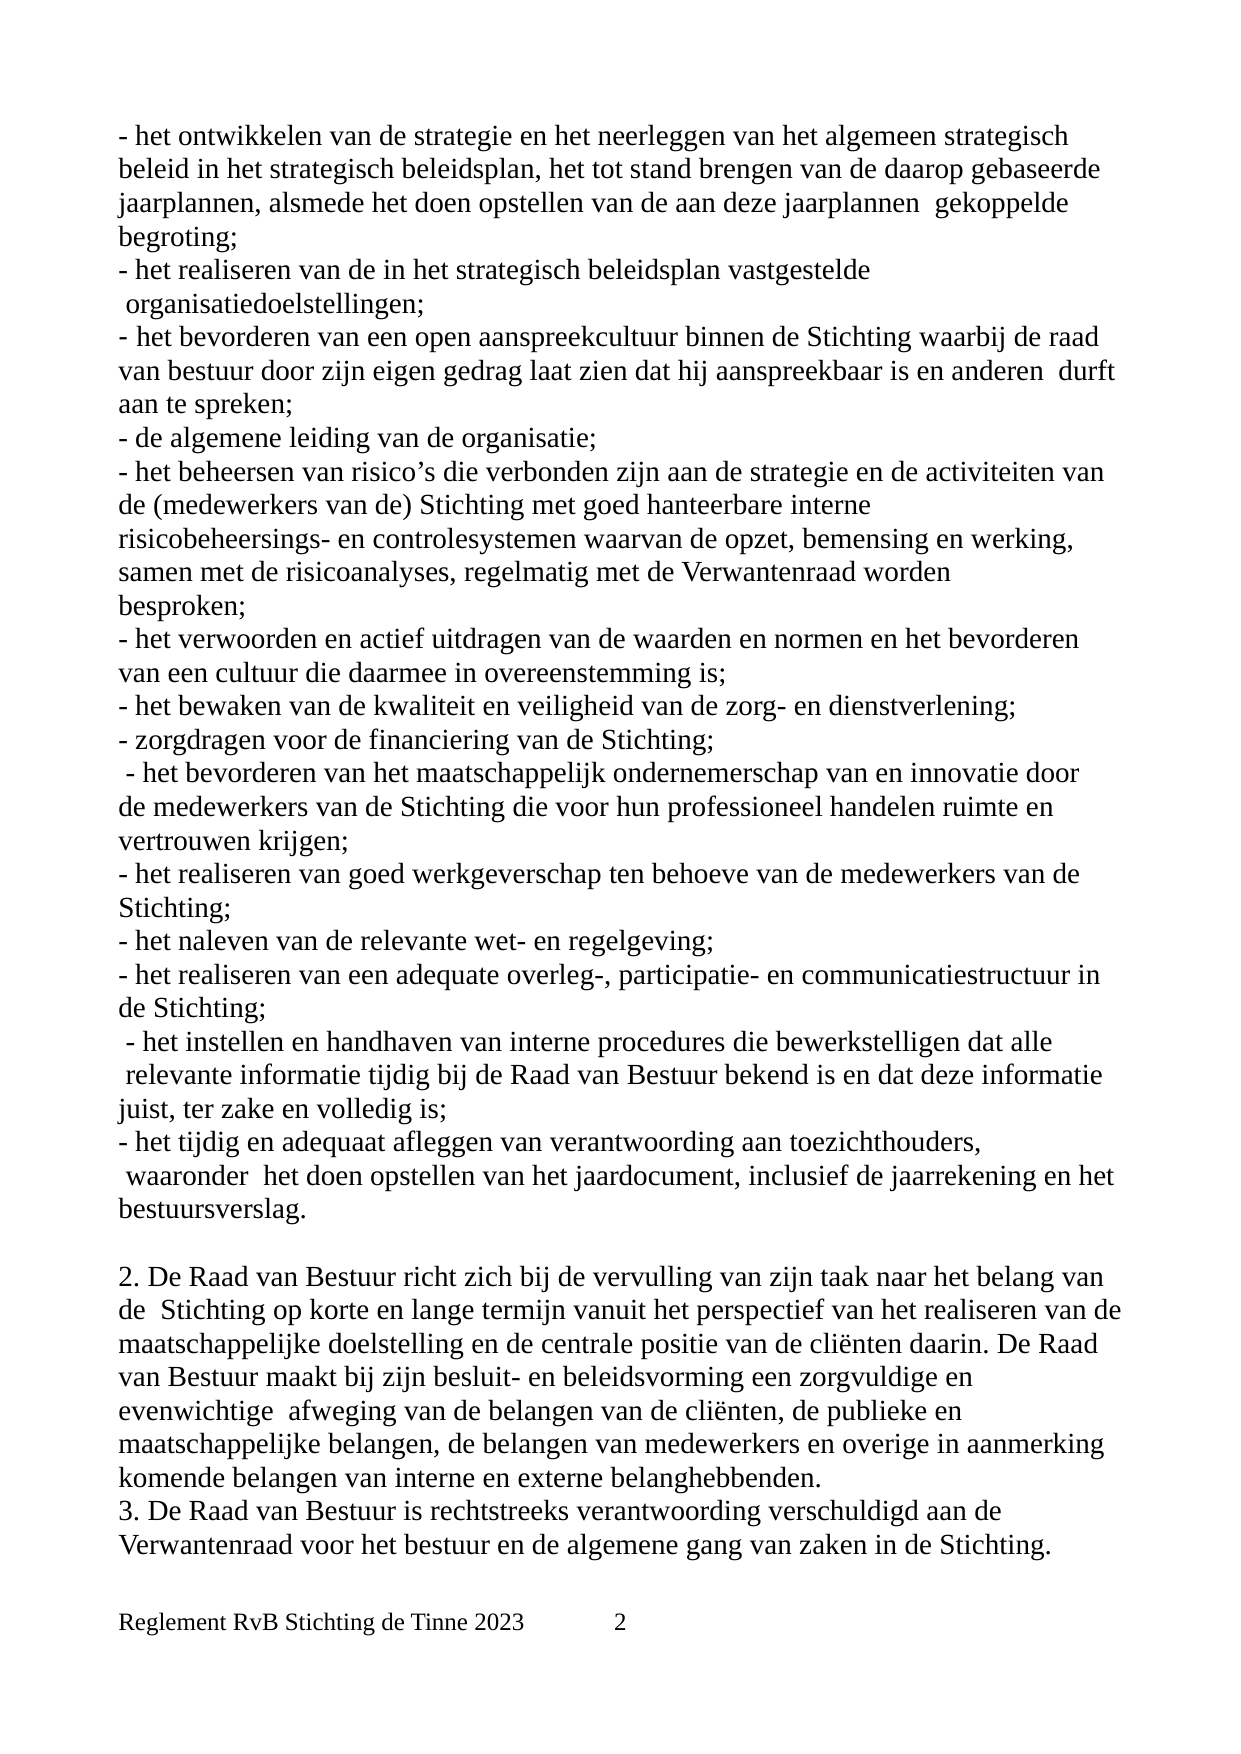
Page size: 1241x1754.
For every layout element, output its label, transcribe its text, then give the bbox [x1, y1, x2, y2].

text samen met de risicoanalyses, regelmatig met de Verwantenraad worden besproken; [118, 554, 1122, 621]
text - het tijdig en adequaat afleggen van verantwoording aan toezichthouders, [118, 1124, 1122, 1158]
text - het bevorderen van het maatschappelijk ondernemerschap van en innovatie door [118, 756, 1122, 789]
text de medewerkers van de Stichting die voor hun professioneel handelen ruimte en vertrouwen krijgen; [118, 789, 1122, 856]
text - het realiseren van goed werkgeverschap ten behoeve van de medewerkers van de Stichting; [118, 856, 1122, 923]
text relevante informatie tijdig bij de Raad van Bestuur bekend is en dat deze informatie juist, ter zake en volledig is; [118, 1057, 1122, 1124]
text - het realiseren van de in het strategisch beleidsplan vastgestelde [118, 252, 1122, 286]
text risicobeheersings- en controlesystemen waarvan de opzet, bemensing en werking, [118, 521, 1122, 554]
text - het bewaken van de kwaliteit en veiligheid van de zorg- en dienstverlening; [118, 688, 1122, 722]
text 2. De Raad van Bestuur richt zich bij de vervulling van zijn taak naar het belang van [118, 1259, 1122, 1292]
text - het verwoorden en actief uitdragen van de waarden en normen en het bevorderen van een cultuur die daarmee in overeenstemming is; [118, 621, 1122, 688]
text - het ontwikkelen van de strategie en het neerleggen van het algemeen strategisch beleid in het strategisch beleidsplan, het tot stand brengen van de daarop gebaseerde jaarplannen, alsmede het doen opstellen van de aan deze jaarplannen gekoppelde begroting; [118, 118, 1122, 252]
text - het realiseren van een adequate overleg-, participatie- en communicatiestructuur in de Stichting; [118, 957, 1122, 1024]
text waaronder het doen opstellen van het jaardocument, inclusief de jaarrekening en het bestuursverslag. [118, 1158, 1122, 1225]
text - zorgdragen voor de financiering van de Stichting; [118, 722, 1122, 756]
text - de algemene leiding van de organisatie; [118, 420, 1122, 454]
text - het beheersen van risico’s die verbonden zijn aan de strategie en de activiteiten van de (medewerkers van de) Stichting met goed hanteerbare interne [118, 454, 1122, 521]
text 3. De Raad van Bestuur is rechtstreeks verantwoording verschuldigd aan de Verwantenraad voor het bestuur en de algemene gang van zaken in de Stichting. [118, 1493, 1122, 1561]
text - het bevorderen van een open aanspreekcultuur binnen de Stichting waarbij de raad van bestuur door zijn eigen gedrag laat zien dat hij aanspreekbaar is en anderen durft aan te spreken; [118, 319, 1122, 420]
text organisatiedoelstellingen; [118, 286, 1122, 319]
text - het instellen en handhaven van interne procedures die bewerkstelligen dat alle [118, 1024, 1122, 1057]
text de Stichting op korte en lange termijn vanuit het perspectief van het realiseren van de maatschappelijke doelstelling en de centrale positie van de cliënten daarin. De Raad van Bestuur maakt bij zijn besluit- en beleidsvorming een zorgvuldige en evenwichtige afweging van de belangen van de cliënten, de publieke en maatschappelijke belangen, de belangen van medewerkers en overige in aanmerking komende belangen van interne en externe belanghebbenden. [118, 1292, 1122, 1493]
text - het naleven van de relevante wet- en regelgeving; [118, 923, 1122, 957]
